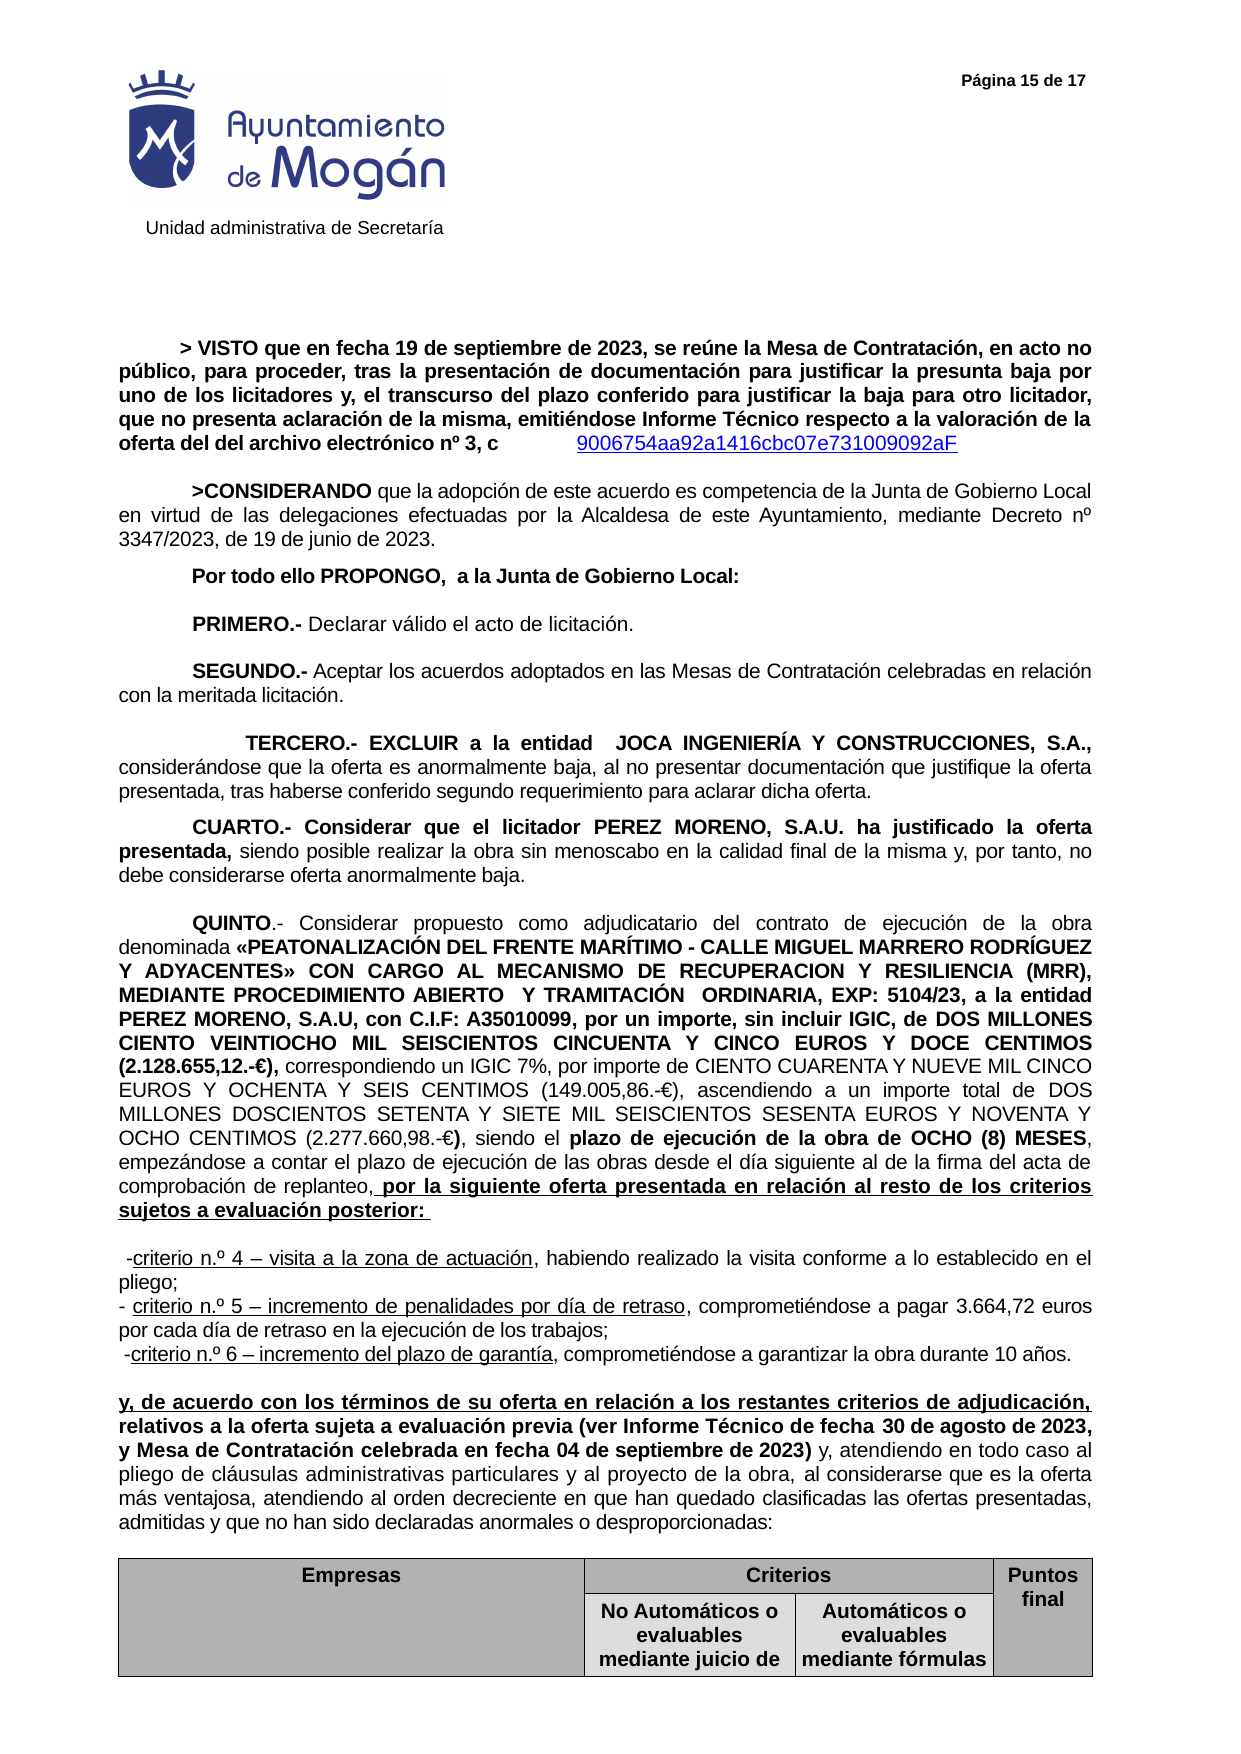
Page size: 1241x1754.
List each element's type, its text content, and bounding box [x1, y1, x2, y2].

table_header Criterios [585, 1559, 993, 1593]
text QUINTO.- Considerar propuesto como adjudicatario del contrato de ejecución de la obra denominada «PEATONALIZACIÓN DEL FRENTE MARÍTIMO - CALLE MIGUEL MARRERO RODRÍGUEZ Y ADYACENTES» CON CARGO AL MECANISMO DE RECUPERACION Y RESILIENCIA (MRR), MEDIANTE PROCEDIMIENTO ABIERTO Y TRAMITACIÓN ORDINARIA, EXP: 5104/23, a la entidad PEREZ MORENO, S.A.U, con C.I.F: A35010099, por un importe, sin incluir IGIC, de DOS MILLONES CIENTO VEINTIOCHO MIL SEISCIENTOS CINCUENTA Y CINCO EUROS Y DOCE CENTIMOS (2.128.655,12.-€), correspondiendo un IGIC 7%, por importe de CIENTO CUARENTA Y NUEVE MIL CINCO EUROS Y OCHENTA Y SEIS CENTIMOS (149.005,86.-€), ascendiendo a un importe total de DOS MILLONES DOSCIENTOS SETENTA Y SIETE MIL SEISCIENTOS SESENTA EUROS Y NOVENTA Y OCHO CENTIMOS (2.277.660,98.-€), siendo el plazo de ejecución de la obra de OCHO (8) MESES, empezándose a contar el plazo de ejecución de las obras desde el día siguiente al de la firma del acta de comprobación de replanteo, por la siguiente oferta presentada en relación al resto de los criterios sujetos a evaluación posterior: [118, 911, 1092, 1222]
text y, de acuerdo con los términos de su oferta en relación a los restantes criterios de adjudicación, [118, 1390, 1092, 1411]
table_cell Automáticos o evaluables mediante fórmulas [796, 1594, 993, 1676]
text -criterio n.º 6 – incremento del plazo de garantía, comprometiéndose a garantizar la obra durante 10 años. [118, 1342, 1092, 1366]
text > VISTO que en fecha 19 de septiembre de 2023, se reúne la Mesa de Contratación, en acto no público, para proceder, tras la presentación de documentación para justificar la presunta baja por uno de los licitadores y, el transcurso del plazo conferido para justificar la baja para otro licitador, que no presenta aclaración de la misma, emitiéndose Informe Técnico respecto a la valoración de la oferta del del archivo electrónico nº 3, con CSV 9006754aa92a1416cbc07e731009092aF [118, 335, 1092, 455]
text Por todo ello PROPONGO, a la Junta de Gobierno Local: [118, 563, 1092, 587]
text relativos a la oferta sujeta a evaluación previa (ver Informe Técnico de fecha 30 de agosto de 2023, y Mesa de Contratación celebrada en fecha 04 de septiembre de 2023) y, atendiendo en todo caso al pliego de cláusulas administrativas particulares y al proyecto de la obra, al considerarse que es la oferta más ventajosa, atendiendo al orden decreciente en que han quedado clasificadas las ofertas presentadas, admitidas y que no han sido declaradas anormales o desproporcionadas: [118, 1412, 1092, 1533]
text SEGUNDO.- Aceptar los acuerdos adoptados en las Mesas de Contratación celebradas en relación con la meritada licitación. [118, 659, 1092, 707]
text PRIMERO.- Declarar válido el acto de licitación. [118, 611, 1092, 635]
text - criterio n.º 5 – incremento de penalidades por día de retraso, comprometiéndose a pagar 3.664,72 euros por cada día de retraso en la ejecución de los trabajos; [118, 1294, 1092, 1342]
text >CONSIDERANDO que la adopción de este acuerdo es competencia de la Junta de Gobierno Local en virtud de las delegaciones efectuadas por la Alcaldesa de este Ayuntamiento, mediante Decreto nº 3347/2023, de 19 de junio de 2023. [118, 479, 1092, 551]
text -criterio n.º 4 – visita a la zona de actuación, habiendo realizado la visita conforme a lo establecido en el pliego; [118, 1246, 1092, 1294]
table_header Empresas [119, 1559, 584, 1676]
text TERCERO.- EXCLUIR a la entidad JOCA INGENIERÍA Y CONSTRUCCIONES, S.A., considerándose que la oferta es anormalmente baja, al no presentar documentación que justifique la oferta presentada, tras haberse conferido segundo requerimiento para aclarar dicha oferta. [118, 731, 1092, 803]
text CUARTO.- Considerar que el licitador PEREZ MORENO, S.A.U. ha justificado la oferta presentada, siendo posible realizar la obra sin menoscabo en la calidad final de la misma y, por tanto, no debe considerarse oferta anormalmente baja. [118, 815, 1092, 887]
table_cell No Automáticos o evaluables mediante juicio de [585, 1594, 795, 1676]
table_header Puntos final [994, 1559, 1092, 1676]
picture [128, 70, 445, 206]
